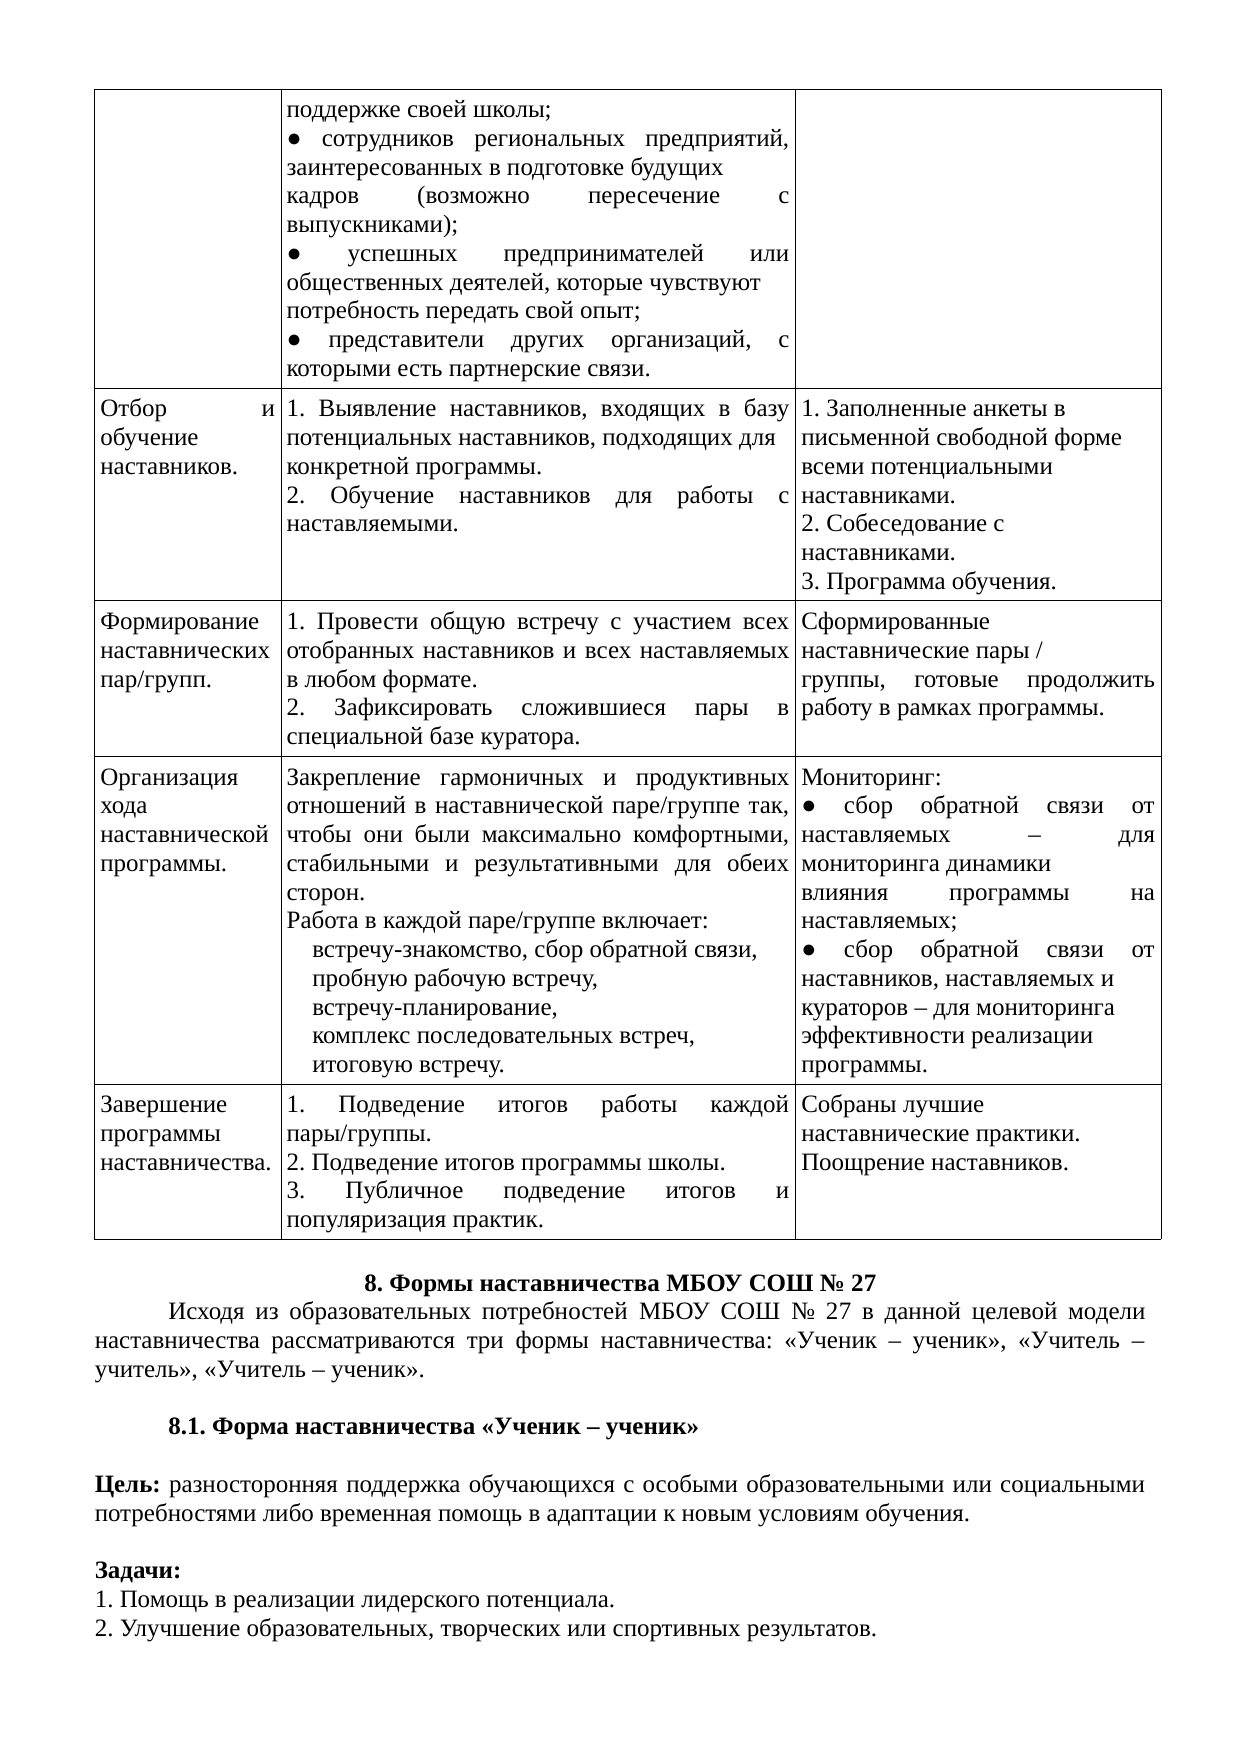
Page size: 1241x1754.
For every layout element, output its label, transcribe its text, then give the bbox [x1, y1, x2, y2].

table_cell Формирование наставнических пар/групп. [95, 601, 281, 756]
table_cell Закрепление гармоничных и продуктивных отношений в наставнической паре/группе так, чтобы они были максимально комфортными, стабильными и результативными для обеих сторон. Работа в каждой паре/группе включает:  встречу-знакомство, сбор обратной связи,  пробную рабочую встречу,  встречу-планирование,  комплекс последовательных встреч,  итоговую встречу. [282, 757, 795, 1083]
table_cell поддержке своей школы; ● сотрудников региональных предприятий, заинтересованных в подготовке будущих кадров (возможно пересечение с выпускниками); ● успешных предпринимателей или общественных деятелей, которые чувствуют потребность передать свой опыт; ● представители других организаций, с которыми есть партнерские связи. [282, 90, 795, 388]
text 8. Формы наставничества МБОУ СОШ № 27 [94, 1268, 1146, 1296]
table_cell 1. Провести общую встречу с участием всех отобранных наставников и всех наставляемых в любом формате. 2. Зафиксировать сложившиеся пары в специальной базе куратора. [282, 601, 795, 756]
table_cell Организация хода наставнической программы. [95, 757, 281, 1083]
text 1. Помощь в реализации лидерского потенциала. [94, 1584, 1146, 1613]
text 8.1. Форма наставничества «Ученик – ученик» [94, 1411, 1146, 1440]
table_cell 1. Заполненные анкеты в письменной свободной форме всеми потенциальными наставниками. 2. Собеседование с наставниками. 3. Программа обучения. [796, 389, 1161, 600]
text Цель: разносторонняя поддержка обучающихся с особыми образовательными или социальными потребностями либо временная помощь в адаптации к новым условиям обучения. [94, 1469, 1146, 1526]
text Задачи: [94, 1555, 1146, 1584]
table_cell Завершение программы наставничества. [95, 1085, 281, 1239]
table_cell Отбор и обучение наставников. [95, 389, 281, 600]
table_cell Сформированные наставнические пары / группы, готовые продолжить работу в рамках программы. [796, 601, 1161, 756]
text Исходя из образовательных потребностей МБОУ СОШ № 27 в данной целевой модели наставничества рассматриваются три формы наставничества: «Ученик – ученик», «Учитель – учитель», «Учитель – ученик». [94, 1296, 1146, 1383]
text 2. Улучшение образовательных, творческих или спортивных результатов. [94, 1613, 1146, 1641]
table_cell 1. Выявление наставников, входящих в базу потенциальных наставников, подходящих для конкретной программы. 2. Обучение наставников для работы с наставляемыми. [282, 389, 795, 600]
table_cell 1. Подведение итогов работы каждой пары/группы. 2. Подведение итогов программы школы. 3. Публичное подведение итогов и популяризация практик. [282, 1085, 795, 1239]
table_cell [95, 90, 281, 388]
table_cell Мониторинг: ● сбор обратной связи от наставляемых – для мониторинга динамики влияния программы на наставляемых; ● сбор обратной связи от наставников, наставляемых и кураторов – для мониторинга эффективности реализации программы. [796, 757, 1161, 1083]
table_cell [796, 90, 1161, 388]
table_cell Собраны лучшие наставнические практики. Поощрение наставников. [796, 1085, 1161, 1239]
